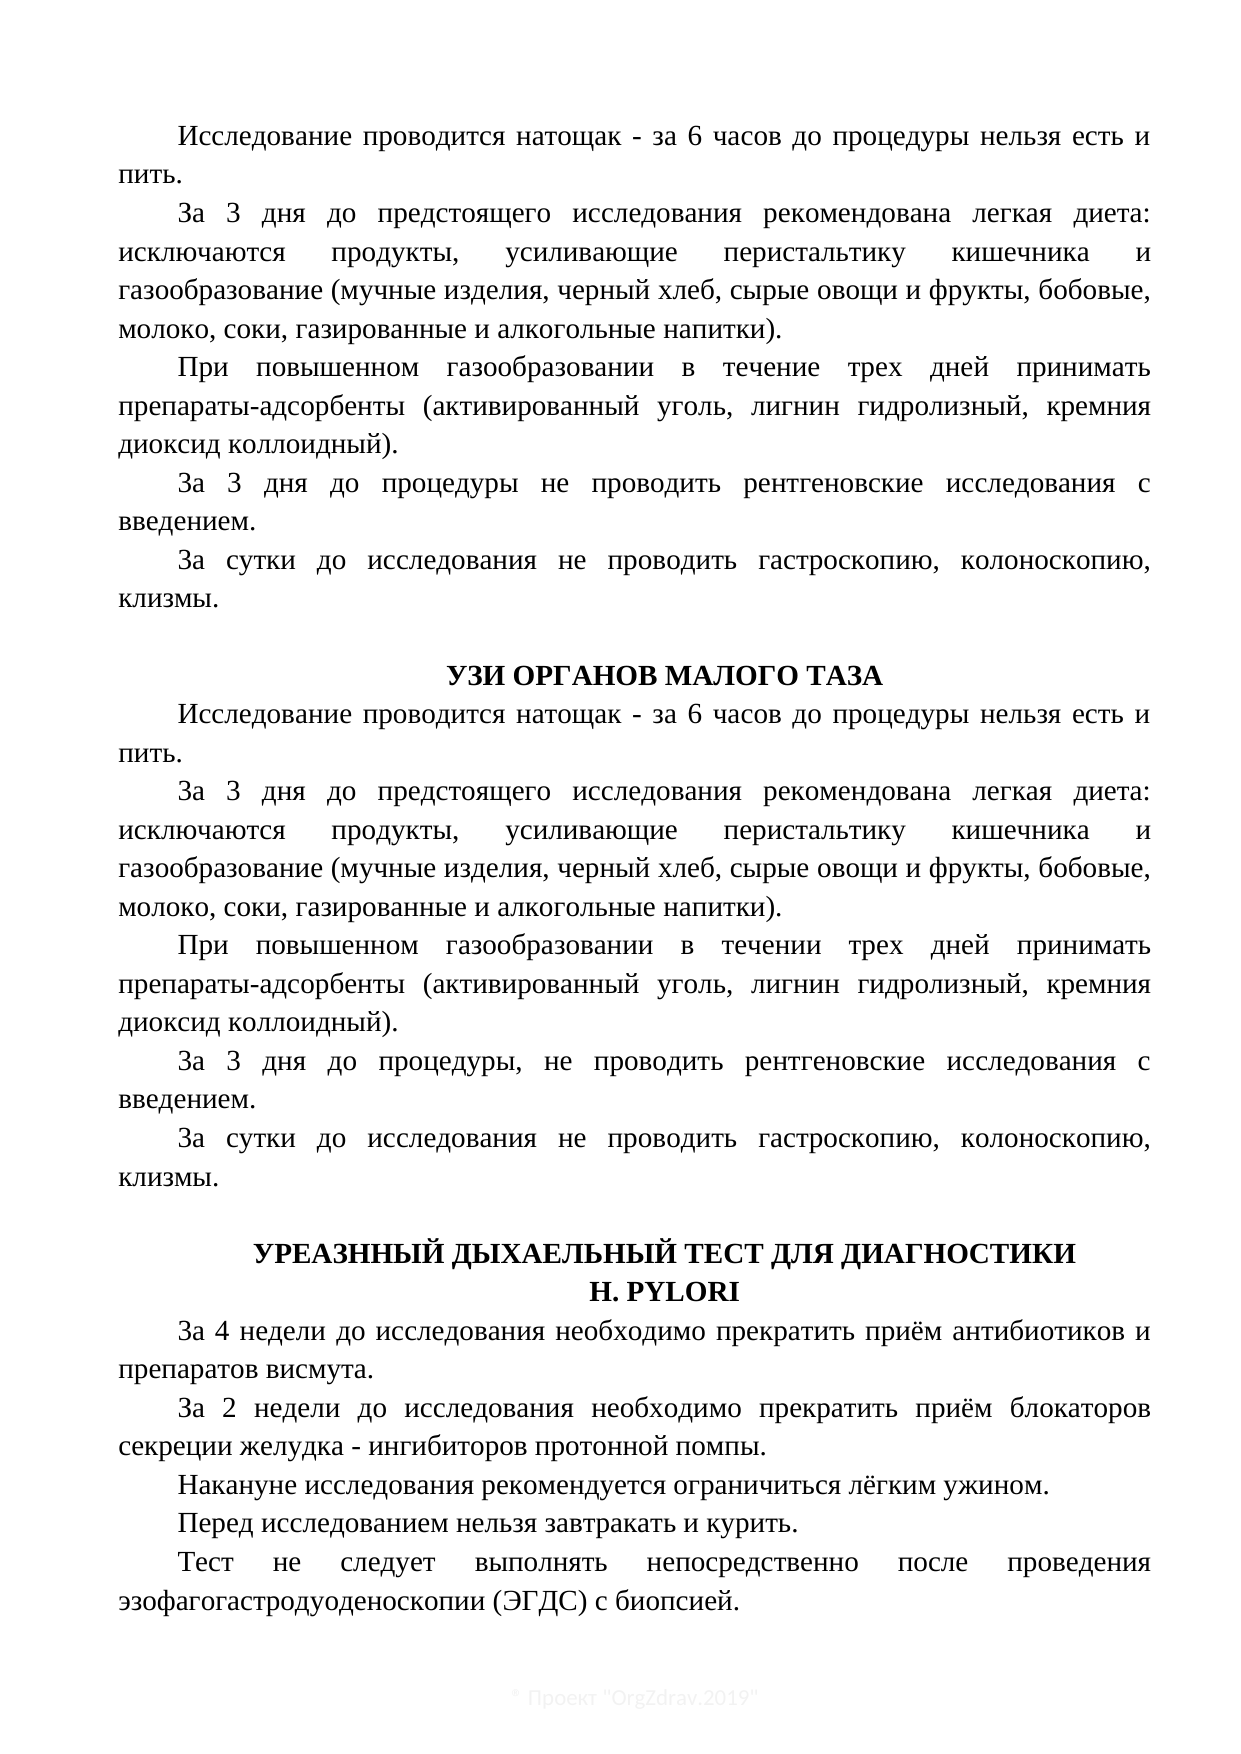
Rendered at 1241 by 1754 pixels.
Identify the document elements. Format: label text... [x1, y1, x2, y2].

text За 3 дня до предстоящего исследования рекомендована легкая диета: исключаются продукты, усиливающие перистальтику кишечника и газообразование (мучные изделия, черный хлеб, сырые овощи и фрукты, бобовые, молоко, соки, газированные и алкогольные напитки). [118, 195, 1152, 344]
text УРЕАЗННЫЙ ДЫХАЕЛЬНЫЙ ТЕСТ ДЛЯ ДИАГНОСТИКИ [118, 1236, 1152, 1269]
text При повышенном газообразовании в течении трех дней принимать препараты-адсорбенты (активированный уголь, лигнин гидролизный, кремния диоксид коллоидный). [118, 927, 1152, 1038]
text 3а сутки до исследования не проводить гастроскопию, колоноскопию, клизмы. [118, 1120, 1152, 1192]
text 3а 3 дня до процедуры, не проводить рентгеновские исследования с введением. [118, 1043, 1152, 1115]
text 3а 4 недели до исследования необходимо прекратить приём антибиотиков и препаратов висмута. [118, 1313, 1152, 1385]
text За 2 недели до исследования необходимо прекратить приём блокаторов секреции желудка - ингибиторов протонной помпы. [118, 1390, 1152, 1462]
text Исследование проводится натощак - за 6 часов до процедуры нельзя есть и пить. [118, 118, 1152, 190]
text 3а 3 дня до предстоящего исследования рекомендована легкая диета: исключаются продукты, усиливающие перистальтику кишечника и газообразование (мучные изделия, черный хлеб, сырые овощи и фрукты, бобовые, молоко, соки, газированные и алкогольные напитки). [118, 773, 1152, 922]
text 3а 3 дня до процедуры не проводить рентгеновские исследования с введением. [118, 465, 1152, 537]
text При повышенном газообразовании в течение трех дней принимать препараты-адсорбенты (активированный уголь, лигнин гидролизный, кремния диоксид коллоидный). [118, 349, 1152, 460]
text Накануне исследования рекомендуется ограничиться лёгким ужином. [118, 1467, 1152, 1501]
text 3а сутки до исследования не проводить гастроскопию, колоноскопию, клизмы. [118, 542, 1152, 614]
text Тест не следует выполнять непосредственно после проведения эзофагогастродуоденоскопии (ЭГДС) с биопсией. [118, 1544, 1152, 1616]
text Перед исследованием нельзя завтракать и курить. [118, 1506, 1152, 1539]
text Исследование проводится натощак - за 6 часов до процедуры нельзя есть и пить. [118, 696, 1152, 768]
text УЗИ ОРГАНОВ МАЛОГО ТАЗА [118, 658, 1152, 691]
text H. PYLORI [118, 1274, 1152, 1308]
